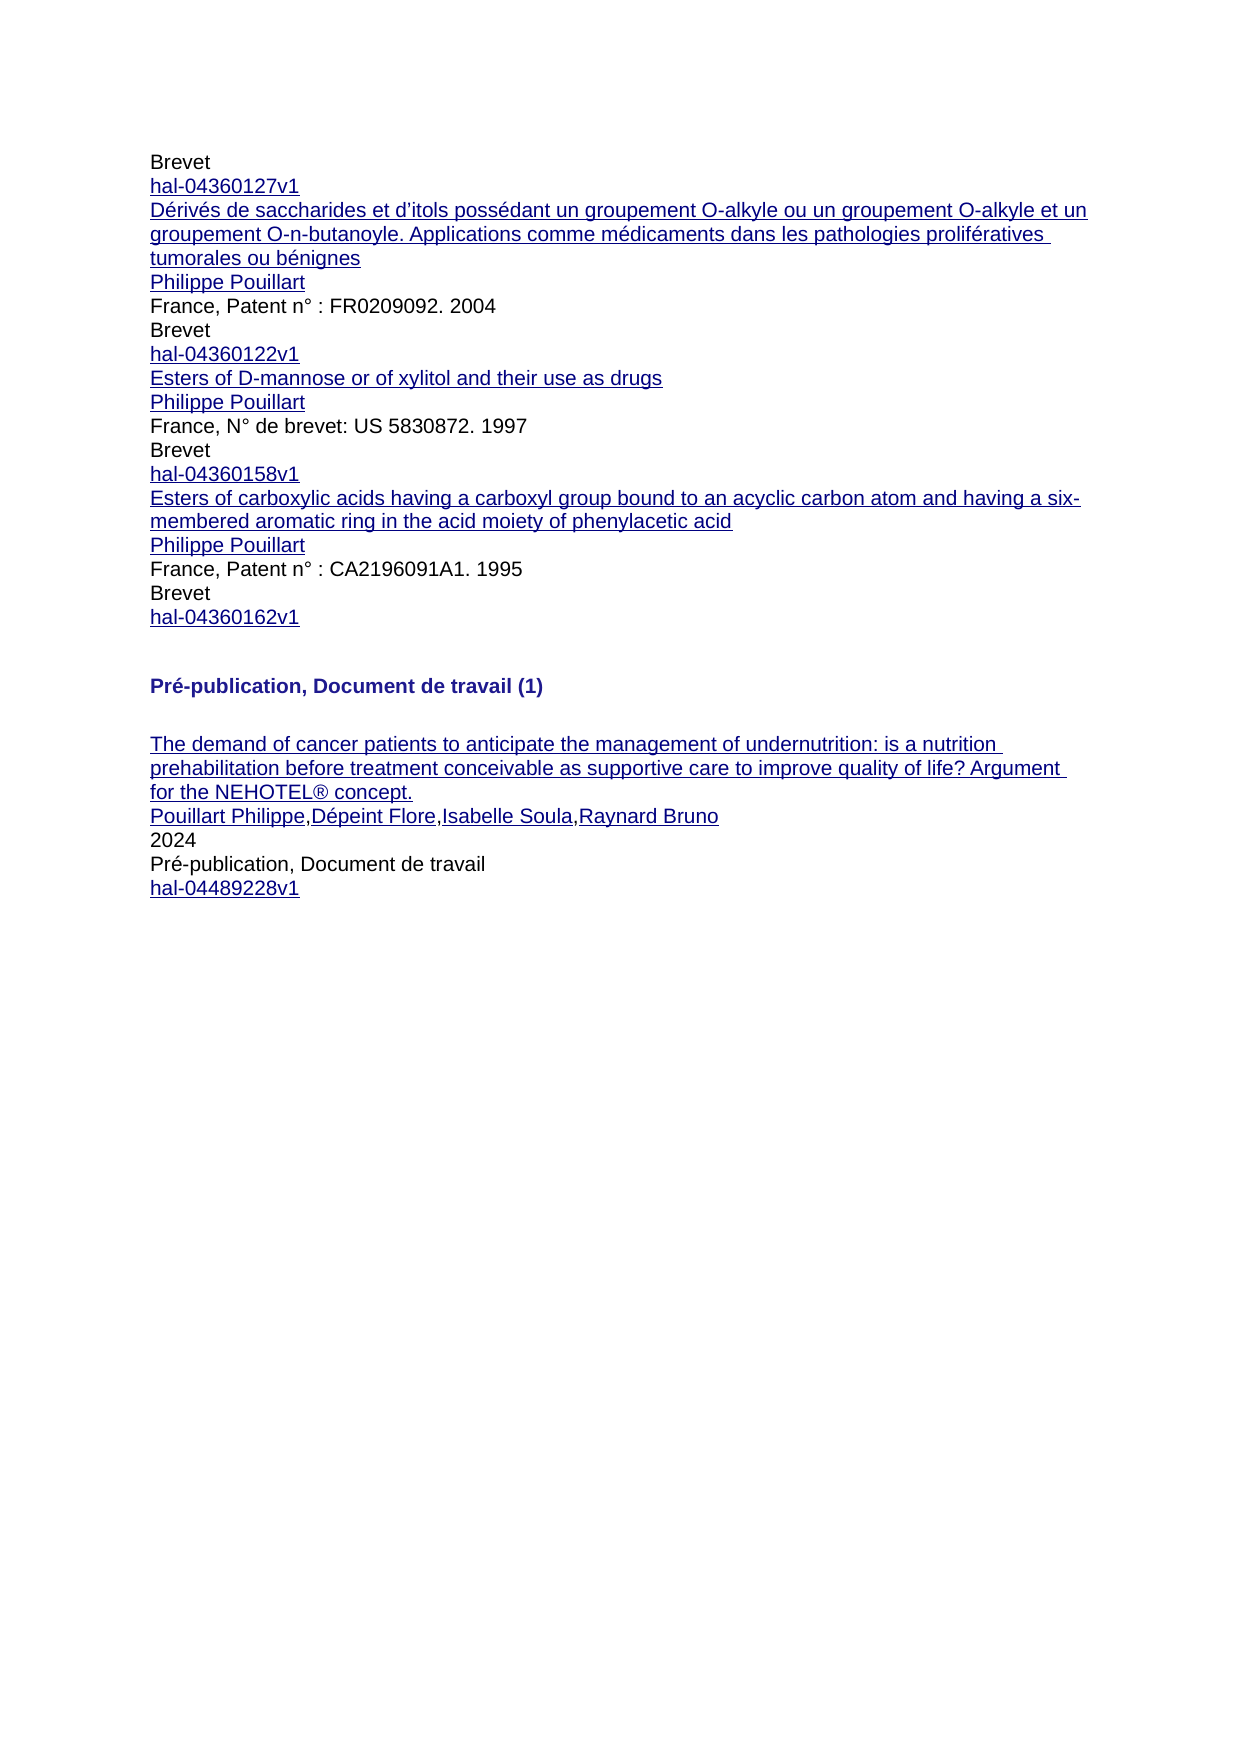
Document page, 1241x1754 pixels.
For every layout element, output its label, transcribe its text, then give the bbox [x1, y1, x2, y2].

table_cell Esters of carboxylic acids having a carboxyl group bound to an acyclic carbon atom and having a six-membered aromatic ring in the acid moiety of phenylacetic acid Philippe Pouillart France, Patent n° : CA2196091A1. 1995 Brevet hal-04360162v1 [150, 485, 1090, 629]
table_cell Esters of D-mannose or of xylitol and their use as drugs Philippe Pouillart France, N° de brevet: US 5830872. 1997 Brevet hal-04360158v1 [150, 366, 1090, 485]
table_header The demand of cancer patients to anticipate the management of undernutrition: is a nutrition prehabilitation before treatment conceivable as supportive care to improve quality of life? Argument for the NEHOTEL® concept. Pouillart Philippe,Dépeint Flore,Isabelle Soula,Raynard Bruno 2024 Pré-publication, Document de travail hal-04489228v1 [150, 732, 1090, 900]
table_cell Brevet hal-04360127v1 [150, 150, 1090, 198]
subtitle Pré-publication, Document de travail (1) [150, 674, 1090, 698]
table_cell Dérivés de saccharides et d’itols possédant un groupement O-alkyle ou un groupement O-alkyle et un groupement O-n-butanoyle. Applications comme médicaments dans les pathologies prolifératives tumorales ou bénignes Philippe Pouillart France, Patent n° : FR0209092. 2004 Brevet hal-04360122v1 [150, 198, 1090, 366]
